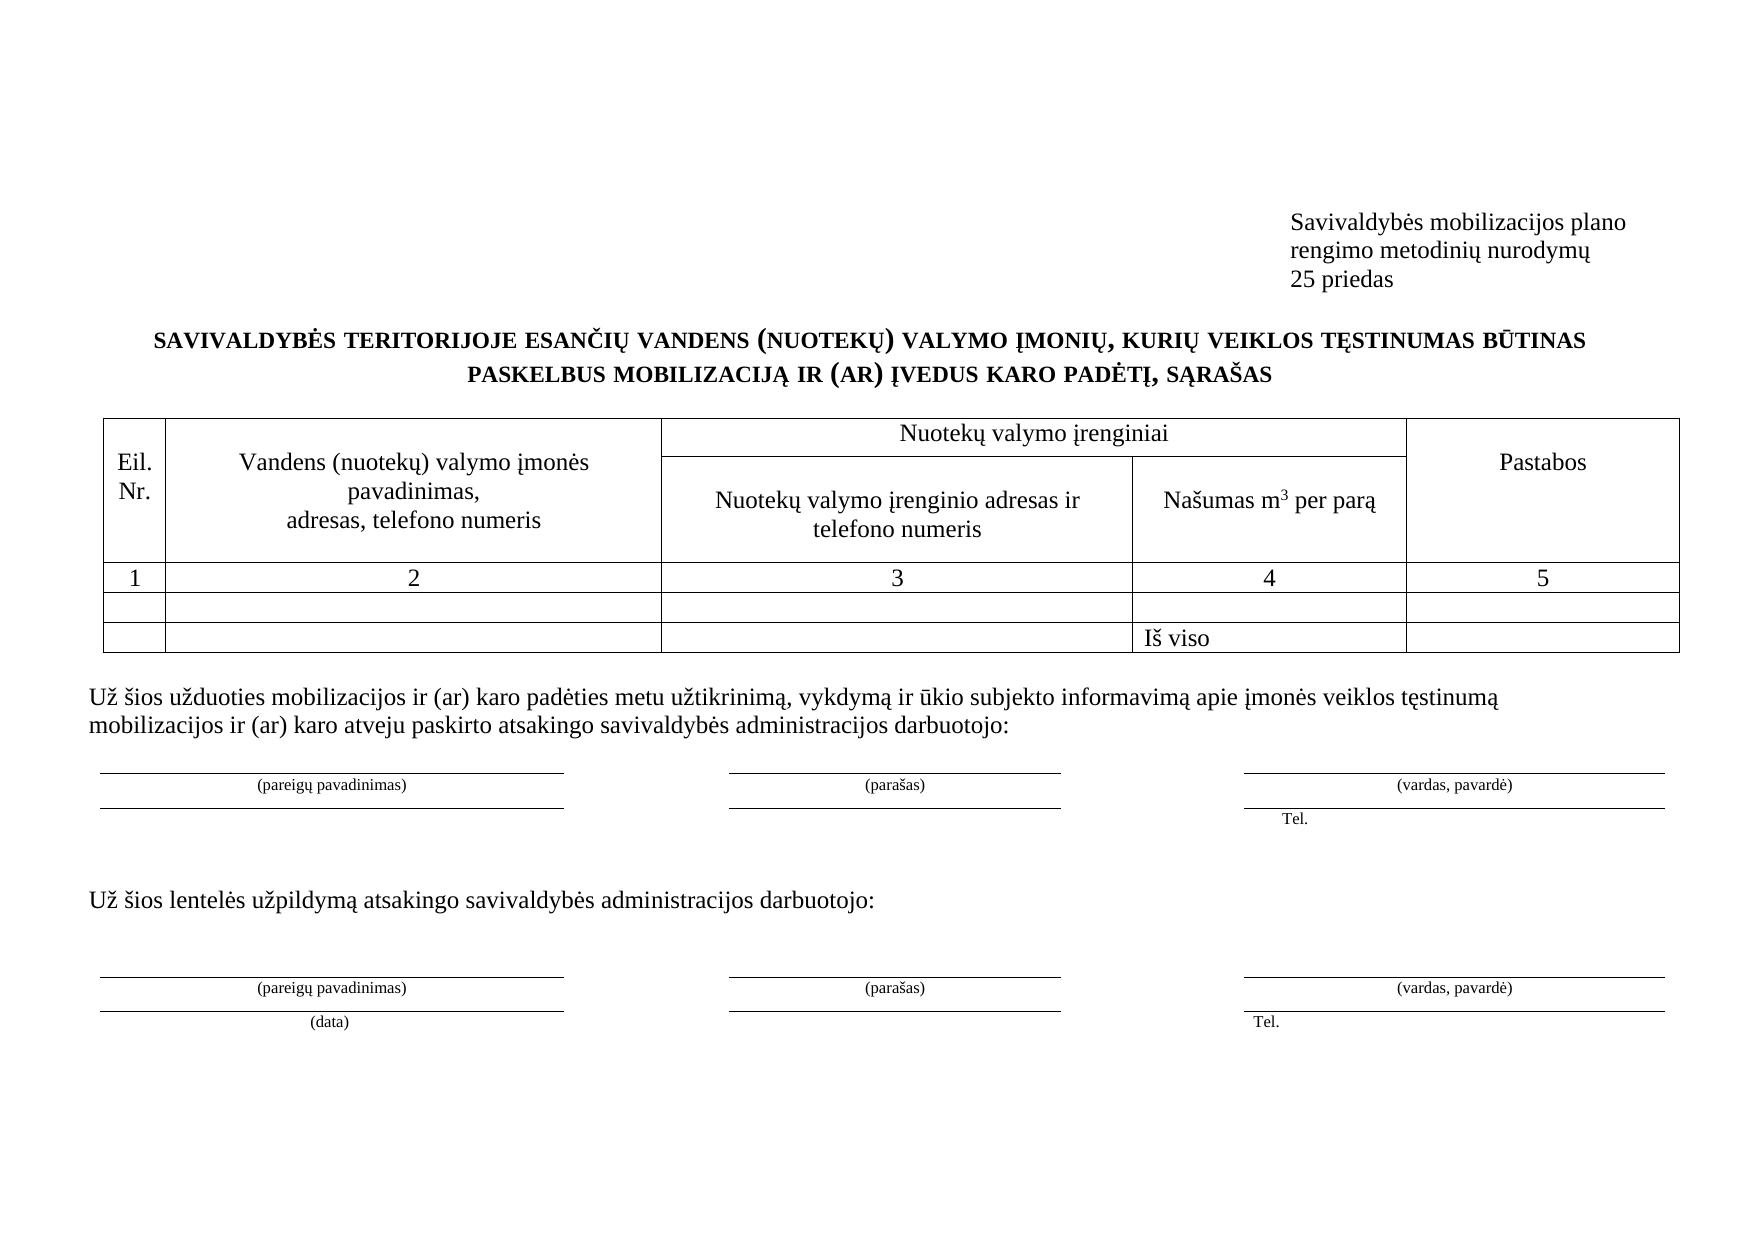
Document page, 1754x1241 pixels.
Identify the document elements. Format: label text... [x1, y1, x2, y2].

text Savivaldybės mobilizacijos plano [103, 207, 1636, 235]
table_cell [104, 593, 165, 622]
text Tel. [89, 808, 1636, 828]
table_cell [104, 623, 165, 652]
table_cell (parašas) [729, 774, 1061, 807]
table_header Eil. Nr. [104, 419, 165, 562]
table_cell Iš viso [1133, 623, 1406, 652]
table_cell [1061, 977, 1244, 1011]
table_header [564, 943, 729, 977]
table_cell 2 [166, 563, 661, 592]
table_cell [564, 977, 729, 1011]
table_cell 3 [662, 563, 1132, 592]
table_cell (vardas, pavardė) [1244, 978, 1665, 1011]
table_cell [166, 623, 661, 652]
text rengimo metodinių nurodymų [103, 235, 1636, 264]
table_cell (pareigų pavadinimas) [100, 774, 564, 807]
table_cell Našumas m3 per parą [1133, 457, 1406, 562]
table_header [1244, 739, 1665, 773]
table_cell [1407, 593, 1679, 622]
table_cell 4 [1133, 563, 1406, 592]
table_cell 5 [1407, 563, 1679, 592]
table_cell [564, 773, 729, 807]
text 25 priedas [103, 264, 1636, 293]
table_cell Nuotekų valymo įrenginio adresas ir telefono numeris [662, 457, 1132, 562]
table_header [1061, 739, 1244, 773]
table_header Nuotekų valymo įrenginiai [662, 419, 1406, 456]
table_cell [662, 593, 1132, 622]
table_header Pastabos [1407, 419, 1679, 562]
table_cell [1407, 623, 1679, 652]
table_header [729, 739, 1061, 773]
table_header [729, 943, 1061, 977]
table_header [1244, 943, 1665, 977]
table_cell [662, 623, 1132, 652]
text Už šios lentelės užpildymą atsakingo savivaldybės administracijos darbuotojo: [89, 885, 1636, 914]
table_cell (pareigų pavadinimas) [100, 978, 564, 1011]
table_header [100, 739, 564, 773]
text (data) Tel. [103, 1012, 1636, 1031]
table_cell (parašas) [729, 978, 1061, 1011]
table_cell (vardas, pavardė) [1244, 774, 1665, 807]
table_header [1061, 943, 1244, 977]
table_header [100, 943, 564, 977]
table_header Vandens (nuotekų) valymo įmonės pavadinimas, adresas, telefono numeris [166, 419, 661, 562]
table_cell 1 [104, 563, 165, 592]
text savivaldybės teritorijoje esančių vandens (nuotekų) valymo įmonių, kurių veiklos tęstinumas būtinas paskelbus mobilizaciją ir (ar) įvedus karo padėtį, sąrašas [103, 322, 1636, 389]
table_cell [1061, 773, 1244, 807]
text Už šios užduoties mobilizacijos ir (ar) karo padėties metu užtikrinimą, vykdymą ir ūkio subjekto informavimą apie įmonės veiklos tęstinumą mobilizacijos ir (ar) karo atveju paskirto atsakingo savivaldybės administracijos darbuotojo: [89, 682, 1636, 739]
table_cell [1133, 593, 1406, 622]
table_cell [166, 593, 661, 622]
table_header [564, 739, 729, 773]
